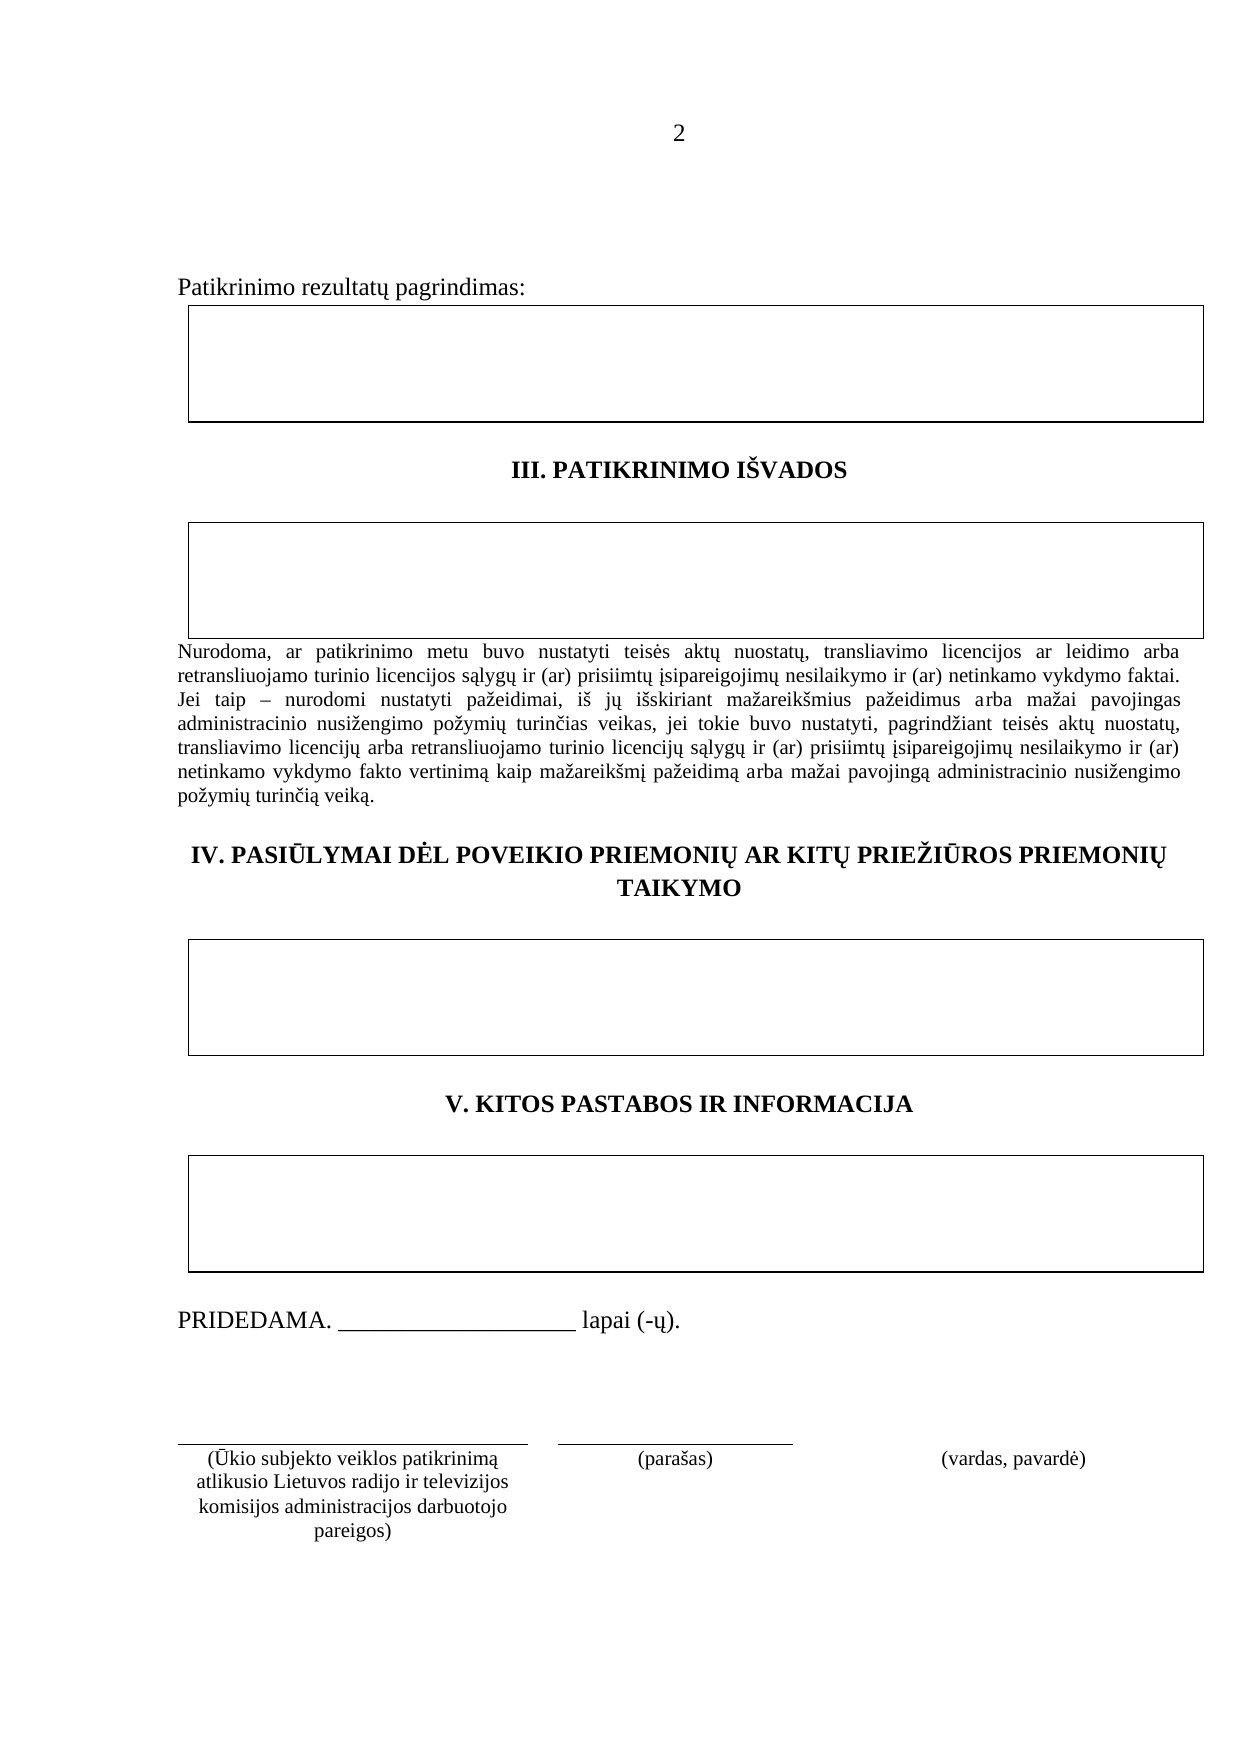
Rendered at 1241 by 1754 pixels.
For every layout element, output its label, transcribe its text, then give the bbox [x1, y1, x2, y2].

table_header [794, 1416, 823, 1444]
table_cell (Ūkio subjekto veiklos patikrinimą atlikusio Lietuvos radijo ir televizijos komisijos administracijos darbuotojo pareigos) [178, 1445, 528, 1542]
table_header [558, 1416, 793, 1444]
text Patikrinimo rezultatų pagrindimas: [177, 272, 1181, 301]
table_cell [529, 1445, 557, 1542]
table_header [189, 940, 1203, 1055]
table_header [189, 523, 1203, 638]
table_header [178, 1416, 528, 1444]
text Nurodoma, ar patikrinimo metu buvo nustatyti teisės aktų nuostatų, transliavimo licencijos ar leidimo arba retransliuojamo turinio licencijos sąlygų ir (ar) prisiimtų įsipareigojimų nesilaikymo ir (ar) netinkamo vykdymo faktai. Jei taip – nurodomi nustatyti pažeidimai, iš jų išskiriant mažareikšmius pažeidimus arba mažai pavojingas administracinio nusižengimo požymių turinčias veikas, jei tokie buvo nustatyti, pagrindžiant teisės aktų nuostatų, transliavimo licencijų arba retransliuojamo turinio licencijų sąlygų ir (ar) prisiimtų įsipareigojimų nesilaikymo ir (ar) netinkamo vykdymo fakto vertinimą kaip mažareikšmį pažeidimą arba mažai pavojingą administracinio nusižengimo požymių turinčią veiką. [177, 639, 1181, 807]
table_header [189, 306, 1203, 421]
table_header [824, 1416, 1203, 1444]
text IV. PASIŪLYMAI DĖL POVEIKIO PRIEMONIŲ AR KITŲ PRIEŽIŪROS PRIEMONIŲ TAIKYMO [177, 840, 1181, 902]
text PRIDEDAMA. ___________________ lapai (-ų). [177, 1305, 1181, 1334]
table_header [189, 1156, 1203, 1271]
text V. KITOS PASTABOS IR INFORMACIJA [177, 1089, 1181, 1118]
table_cell (vardas, pavardė) [824, 1445, 1203, 1542]
table_cell (parašas) [558, 1445, 793, 1542]
table_header [529, 1416, 557, 1444]
table_cell [794, 1445, 823, 1542]
text III. PATIKRINIMO IŠVADOS [177, 456, 1181, 484]
